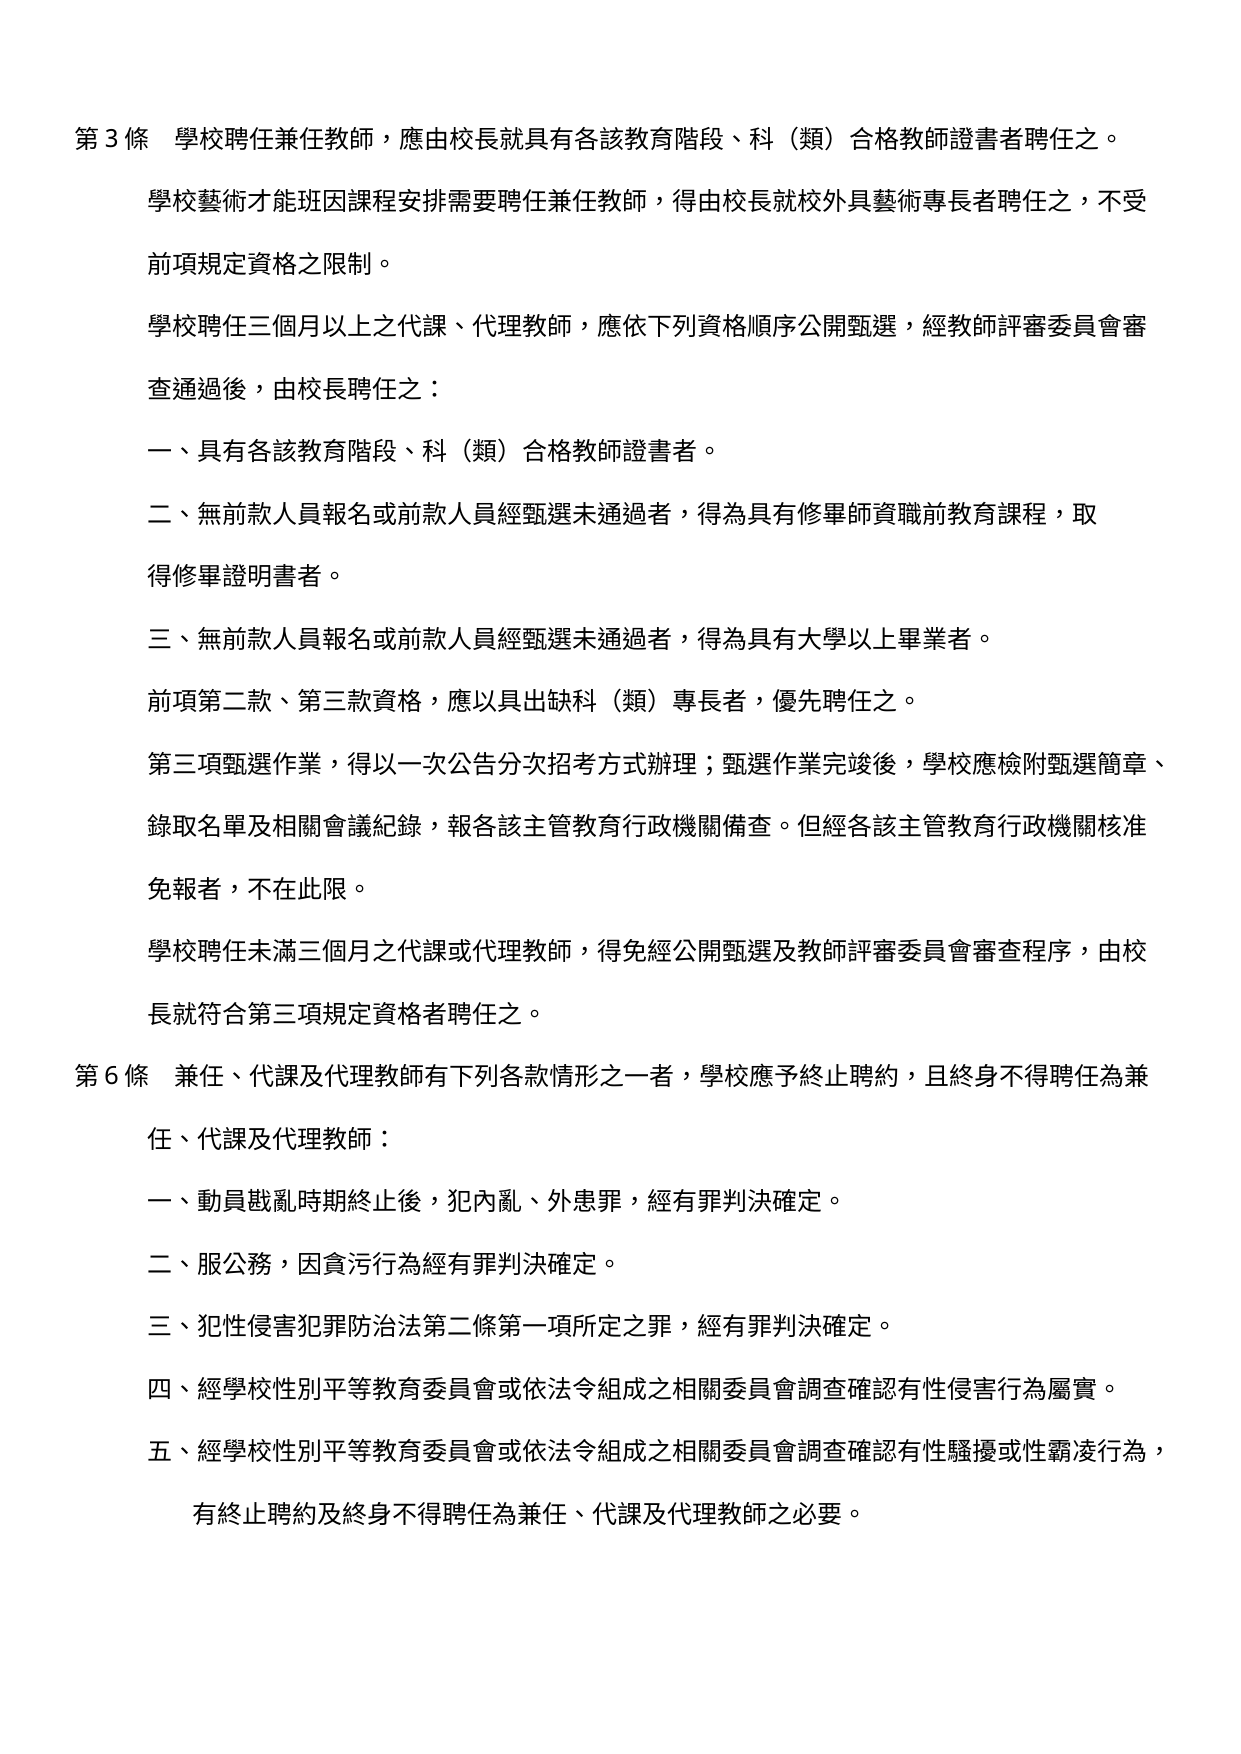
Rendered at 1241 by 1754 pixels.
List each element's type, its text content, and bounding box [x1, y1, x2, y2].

text 三、犯性侵害犯罪防治法第二條第一項所定之罪，經有罪判決確定。 [147, 1283, 1152, 1346]
text 三、無前款人員報名或前款人員經甄選未通過者，得為具有大學以上畢業者。 [147, 596, 1152, 658]
text 第3條 學校聘任兼任教師，應由校長就具有各該教育階段、科（類）合格教師證書者聘任之。 [74, 96, 1152, 158]
text 學校聘任三個月以上之代課、代理教師，應依下列資格順序公開甄選，經教師評審委員會審查通過後，由校長聘任之： [147, 283, 1152, 408]
text 二、無前款人員報名或前款人員經甄選未通過者，得為具有修畢師資職前教育課程，取 [147, 471, 1152, 533]
text 學校聘任未滿三個月之代課或代理教師，得免經公開甄選及教師評審委員會審查程序，由校長就符合第三項規定資格者聘任之。 [147, 908, 1152, 1033]
text 一、動員戡亂時期終止後，犯內亂、外患罪，經有罪判決確定。 [147, 1158, 1152, 1221]
text 二、服公務，因貪污行為經有罪判決確定。 [147, 1221, 1152, 1283]
text 前項第二款、第三款資格，應以具出缺科（類）專長者，優先聘任之。 [147, 658, 1152, 721]
text 得修畢證明書者。 [147, 533, 1152, 596]
text 一、具有各該教育階段、科（類）合格教師證書者。 [147, 408, 1152, 471]
text 學校藝術才能班因課程安排需要聘任兼任教師，得由校長就校外具藝術專長者聘任之，不受前項規定資格之限制。 [147, 158, 1152, 283]
text 四、經學校性別平等教育委員會或依法令組成之相關委員會調查確認有性侵害行為屬實。 [147, 1346, 1152, 1408]
text 五、經學校性別平等教育委員會或依法令組成之相關委員會調查確認有性騷擾或性霸凌行為，有終止聘約及終身不得聘任為兼任、代課及代理教師之必要。 [148, 1408, 1152, 1533]
text 第三項甄選作業，得以一次公告分次招考方式辦理；甄選作業完竣後，學校應檢附甄選簡章、錄取名單及相關會議紀錄，報各該主管教育行政機關備查。但經各該主管教育行政機關核准免報者，不在此限。 [147, 721, 1152, 908]
text 第6條 兼任、代課及代理教師有下列各款情形之一者，學校應予終止聘約，且終身不得聘任為兼任、代課及代理教師： [74, 1033, 1152, 1158]
